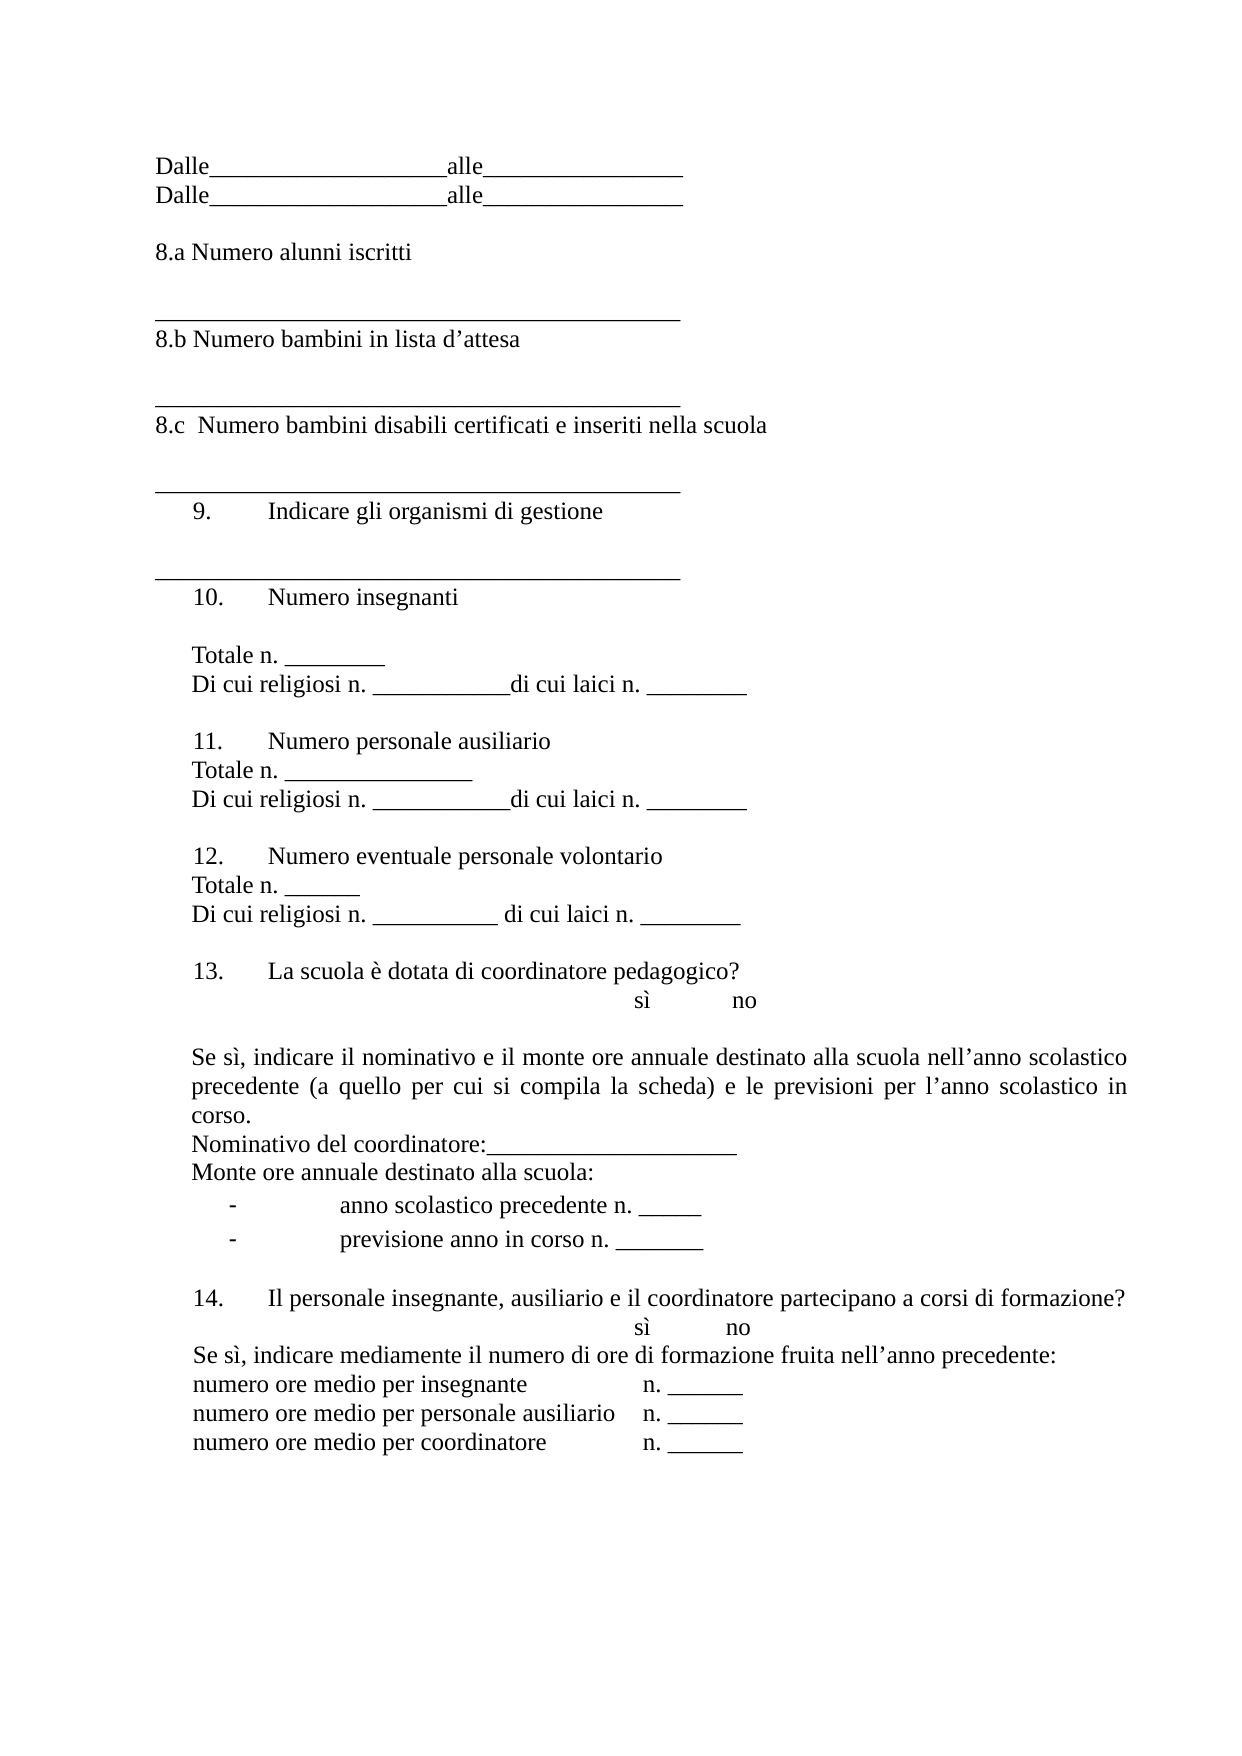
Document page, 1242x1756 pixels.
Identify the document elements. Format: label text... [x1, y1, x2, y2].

text Nominativo del coordinatore:____________________ [191, 1129, 1128, 1157]
text Totale n. ______ [191, 870, 1128, 899]
text sì no [634, 985, 1128, 1014]
text Di cui religiosi n. ___________di cui laici n. ________ [191, 669, 1128, 697]
list previsione anno in corso n. _______ [228, 1220, 1128, 1254]
text Dalle___________________alle________________ [155, 151, 1128, 180]
list Indicare gli organismi di gestione [193, 496, 1128, 525]
text Se sì, indicare mediamente il numero di ore di formazione fruita nell’anno precedente: [118, 1341, 1128, 1369]
text Totale n. _______________ [191, 755, 1128, 784]
text 8.b Numero bambini in lista d’attesa [155, 324, 1128, 352]
text __________________________________________ [155, 381, 1128, 410]
list Il personale insegnante, ausiliario e il coordinatore partecipano a corsi di formazione? [193, 1283, 1128, 1312]
text Monte ore annuale destinato alla scuola: [191, 1157, 1128, 1186]
text numero ore medio per coordinatore n. ______ [118, 1427, 1128, 1456]
text Se sì, indicare il nominativo e il monte ore annuale destinato alla scuola nell’anno scolastico precedente (a quello per cui si compila la scheda) e le previsioni per l’anno scolastico in corso. [191, 1042, 1128, 1129]
text Dalle___________________alle________________ [155, 180, 1128, 209]
list Numero insegnanti [193, 582, 1128, 611]
text numero ore medio per personale ausiliario n. ______ [118, 1398, 1128, 1427]
list Numero eventuale personale volontario [193, 841, 1128, 870]
text __________________________________________ [155, 295, 1128, 324]
list La scuola è dotata di coordinatore pedagogico? [193, 956, 1128, 985]
text Di cui religiosi n. __________ di cui laici n. ________ [191, 899, 1128, 927]
list Numero personale ausiliario [193, 726, 1128, 755]
list anno scolastico precedente n. _____ [228, 1186, 1128, 1220]
text 8.c Numero bambini disabili certificati e inseriti nella scuola [155, 410, 1128, 439]
text Totale n. ________ [191, 640, 1128, 669]
text numero ore medio per insegnante n. ______ [118, 1369, 1128, 1398]
text __________________________________________ [155, 554, 1128, 582]
text Di cui religiosi n. ___________di cui laici n. ________ [191, 784, 1128, 812]
text __________________________________________ [155, 467, 1128, 496]
text 8.a Numero alunni iscritti [155, 237, 1128, 266]
text sì no [634, 1312, 1128, 1341]
